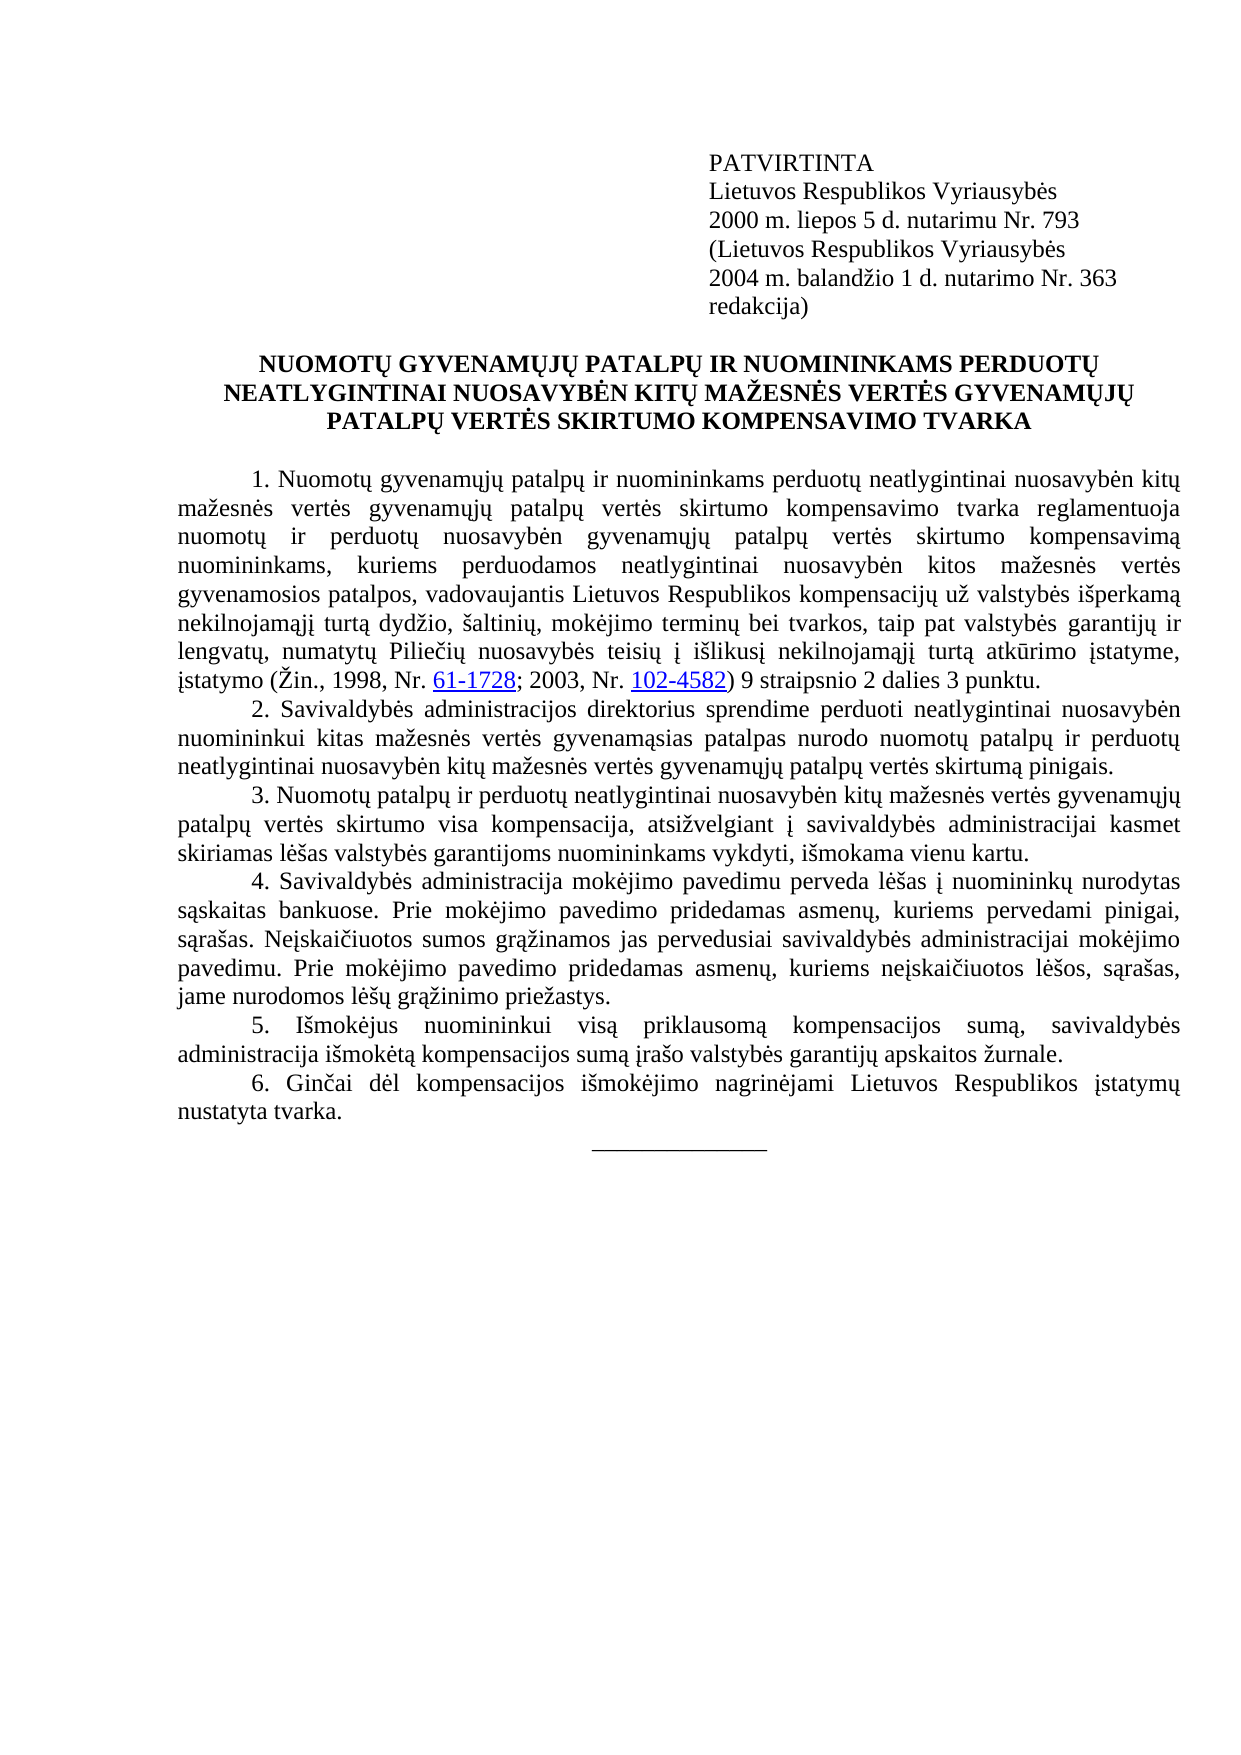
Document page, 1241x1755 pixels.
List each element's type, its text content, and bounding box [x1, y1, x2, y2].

text ______________ [177, 1125, 1181, 1154]
text 2000 m. liepos 5 d. nutarimu Nr. 793 [177, 205, 1181, 234]
text 1. Nuomotų gyvenamųjų patalpų ir nuomininkams perduotų neatlygintinai nuosavybėn kitų mažesnės vertės gyvenamųjų patalpų vertės skirtumo kompensavimo tvarka reglamentuoja nuomotų ir perduotų nuosavybėn gyvenamųjų patalpų vertės skirtumo kompensavimą nuomininkams, kuriems perduodamos neatlygintinai nuosavybėn kitos mažesnės vertės gyvenamosios patalpos, vadovaujantis Lietuvos Respublikos kompensacijų už valstybės išperkamą nekilnojamąjį turtą dydžio, šaltinių, mokėjimo terminų bei tvarkos, taip pat valstybės garantijų ir lengvatų, numatytų Piliečių nuosavybės teisių į išlikusį nekilnojamąjį turtą atkūrimo įstatyme, įstatymo (Žin., 1998, Nr. 61-1728; 2003, Nr. 102-4582) 9 straipsnio 2 dalies 3 punktu. [177, 464, 1181, 694]
text Patvirtinta [177, 148, 1181, 176]
text (Lietuvos Respublikos Vyriausybės [177, 234, 1181, 263]
text 5. Išmokėjus nuomininkui visą priklausomą kompensacijos sumą, savivaldybės administracija išmokėtą kompensacijos sumą įrašo valstybės garantijų apskaitos žurnale. [177, 1010, 1181, 1068]
text Lietuvos Respublikos Vyriausybės [177, 176, 1181, 205]
text 2. Savivaldybės administracijos direktorius sprendime perduoti neatlygintinai nuosavybėn nuomininkui kitas mažesnės vertės gyvenamąsias patalpas nurodo nuomotų patalpų ir perduotų neatlygintinai nuosavybėn kitų mažesnės vertės gyvenamųjų patalpų vertės skirtumą pinigais. [177, 694, 1181, 780]
text 4. Savivaldybės administracija mokėjimo pavedimu perveda lėšas į nuomininkų nurodytas sąskaitas bankuose. Prie mokėjimo pavedimo pridedamas asmenų, kuriems pervedami pinigai, sąrašas. Neįskaičiuotos sumos grąžinamos jas pervedusiai savivaldybės administracijai mokėjimo pavedimu. Prie mokėjimo pavedimo pridedamas asmenų, kuriems neįskaičiuotos lėšos, sąrašas, jame nurodomos lėšų grąžinimo priežastys. [177, 866, 1181, 1010]
text 2004 m. balandžio 1 d. nutarimo Nr. 363 [177, 263, 1181, 291]
text 6. Ginčai dėl kompensacijos išmokėjimo nagrinėjami Lietuvos Respublikos įstatymų nustatyta tvarka. [177, 1068, 1181, 1125]
text 3. Nuomotų patalpų ir perduotų neatlygintinai nuosavybėn kitų mažesnės vertės gyvenamųjų patalpų vertės skirtumo visa kompensacija, atsižvelgiant į savivaldybės administracijai kasmet skiriamas lėšas valstybės garantijoms nuomininkams vykdyti, išmokama vienu kartu. [177, 780, 1181, 866]
text NUOMOTŲ GYVENAMŲJŲ PATALPŲ IR NUOMININKAMS PERDUOTŲ NEATLYGINTINAI NUOSAVYBĖN KITŲ MAŽESNĖS VERTĖS GYVENAMŲJŲ PATALPŲ VERTĖS SKIRTUMO KOMPENSAVIMO TVARKA [177, 349, 1181, 435]
text redakcija) [177, 291, 1181, 320]
